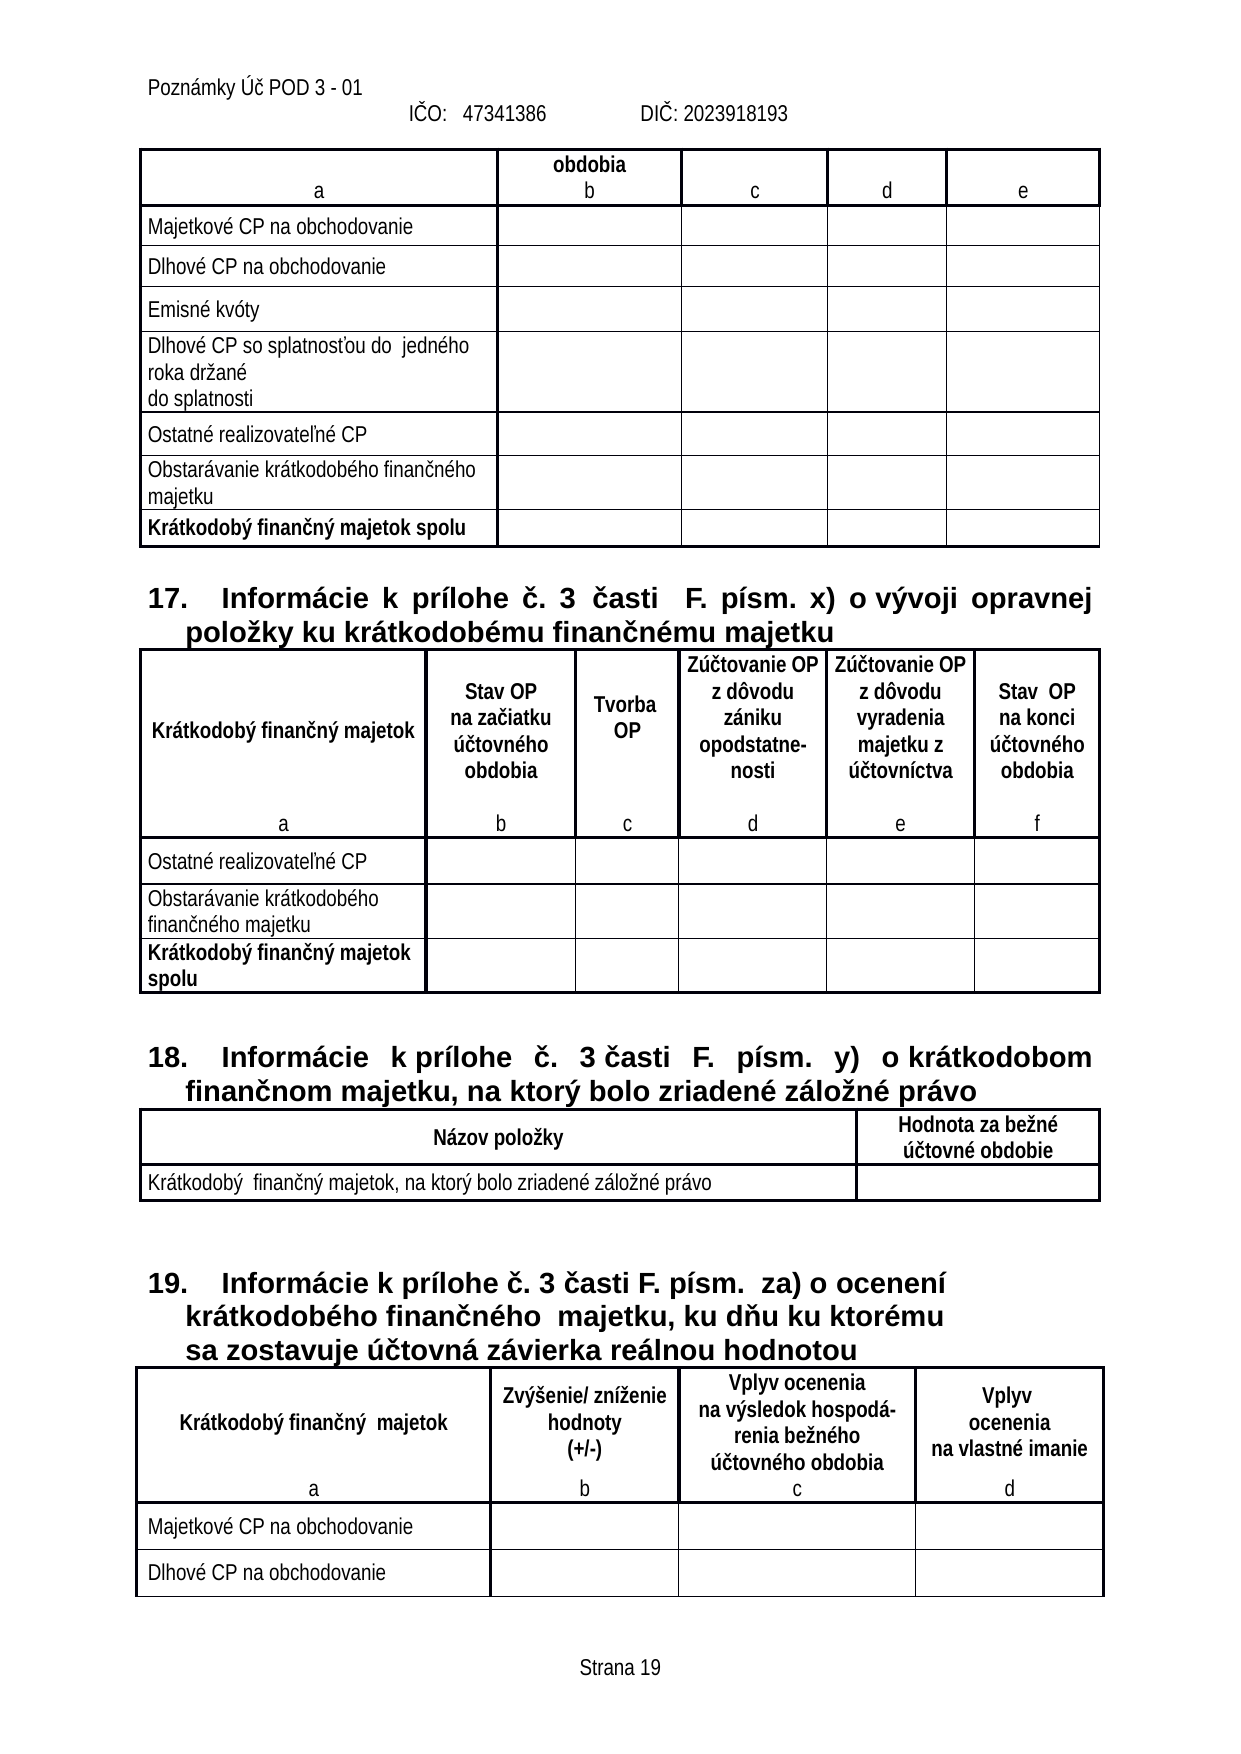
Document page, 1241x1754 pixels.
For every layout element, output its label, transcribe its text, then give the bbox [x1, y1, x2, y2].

table_header Krátkodobý finančný majetok [138, 1369, 489, 1475]
table_cell [828, 332, 946, 411]
table_header Stav OP na konci účtovného obdobia [976, 651, 1098, 809]
table_cell [858, 1166, 1098, 1199]
table_cell [679, 1504, 915, 1548]
table_cell a [138, 1475, 489, 1501]
table_header [142, 151, 496, 177]
table_header Vplyv ocenenia na vlastné imanie [917, 1369, 1102, 1475]
title Informácie k prílohe č. 3 časti F. písm. y) o krátkodobom finančnom majetku, na ktorý bolo zriadené záložné právo [148, 1040, 1092, 1107]
table_cell obdobia [499, 151, 680, 177]
table_cell [492, 1550, 678, 1596]
table_cell [975, 939, 1098, 991]
table_cell [828, 246, 946, 286]
table_cell c [681, 1475, 914, 1501]
table_cell [829, 151, 945, 177]
table_cell [428, 885, 575, 937]
table_cell [576, 885, 678, 937]
table_cell [679, 885, 826, 937]
table_cell Majetkové CP na obchodovanie [142, 207, 496, 245]
table_cell [947, 510, 1099, 544]
table_cell [499, 246, 681, 286]
table_cell f [976, 810, 1098, 836]
table_cell [682, 456, 827, 509]
table_cell [828, 287, 946, 331]
table_header Zvýšenie/ zníženie hodnoty (+/-) [492, 1369, 677, 1475]
table_cell Dlhové CP na obchodovanie [138, 1550, 489, 1596]
table_header Stav OP na začiatku účtovného obdobia [428, 651, 574, 809]
table_header Zúčtovanie OP z dôvodu vyradenia majetku z účtovníctva [828, 651, 973, 809]
table_cell [828, 413, 946, 455]
table_cell a [142, 810, 424, 836]
table_cell [947, 456, 1099, 509]
table_cell [679, 1550, 915, 1596]
table_cell [828, 456, 946, 509]
table_cell [428, 939, 575, 991]
table_cell [916, 1550, 1102, 1596]
table_cell [499, 287, 681, 331]
table_cell [576, 939, 678, 991]
table_cell [947, 413, 1099, 455]
table_cell d [917, 1475, 1102, 1501]
table_cell [499, 510, 681, 544]
table_cell [827, 939, 974, 991]
title Informácie k prílohe č. 3 časti F. písm. za) o ocenení krátkodobého finančného majetku, ku dňu ku ktorému sa zostavuje účtovná závierka reálnou hodnotou [148, 1266, 1092, 1366]
table_cell Dlhové CP so splatnosťou do jedného roka držané do splatnosti [142, 332, 496, 411]
table_cell [679, 839, 826, 883]
table_cell [683, 151, 826, 177]
table_cell [499, 207, 681, 245]
table_cell [947, 332, 1099, 411]
table_header Zúčtovanie OP z dôvodu zániku opodstatne-nosti [681, 651, 825, 809]
table_cell Emisné kvóty [142, 287, 496, 331]
table_cell Obstarávanie krátkodobého finančného majetku [142, 456, 496, 509]
table_cell e [948, 177, 1098, 203]
table_cell [827, 885, 974, 937]
table_cell Ostatné realizovateľné CP [142, 839, 424, 883]
table_cell e [828, 810, 973, 836]
table_cell [827, 839, 974, 883]
table_cell Ostatné realizovateľné CP [142, 413, 496, 455]
table_cell [682, 413, 827, 455]
title Informácie k prílohe č. 3 časti F. písm. x) o vývoji opravnej položky ku krátkodobému finančnému majetku [148, 581, 1092, 648]
table_cell [947, 207, 1099, 245]
table_cell [682, 246, 827, 286]
table_cell b [428, 810, 574, 836]
table_header Tvorba OP [577, 651, 677, 809]
table_cell Majetkové CP na obchodovanie [138, 1504, 489, 1548]
table_cell [682, 287, 827, 331]
table_cell [975, 885, 1098, 937]
table_cell [682, 510, 827, 544]
table_cell [682, 332, 827, 411]
table_cell c [577, 810, 677, 836]
table_cell [828, 207, 946, 245]
table_cell [492, 1504, 678, 1548]
table_cell [428, 839, 575, 883]
table_cell [576, 839, 678, 883]
table_header Názov položky [142, 1111, 855, 1163]
table_cell [499, 413, 681, 455]
table_header Vplyv ocenenia na výsledok hospodá-renia bežného účtovného obdobia [681, 1369, 914, 1475]
table_cell d [829, 177, 945, 203]
table_cell [948, 151, 1098, 177]
table_cell Krátkodobý finančný majetok spolu [142, 939, 424, 991]
table_cell [916, 1504, 1102, 1548]
table_cell d [681, 810, 825, 836]
table_header Hodnota za bežné účtovné obdobie [858, 1111, 1098, 1163]
table_cell [499, 332, 681, 411]
table_cell b [499, 177, 680, 203]
table_cell a [142, 177, 496, 203]
table_cell [679, 939, 826, 991]
table_cell Dlhové CP na obchodovanie [142, 246, 496, 286]
table_cell b [492, 1475, 677, 1501]
table_cell [947, 246, 1099, 286]
table_cell Obstarávanie krátkodobého finančného majetku [142, 885, 424, 937]
table_cell [975, 839, 1098, 883]
table_cell [499, 456, 681, 509]
table_cell [682, 207, 827, 245]
table_header Krátkodobý finančný majetok [142, 651, 424, 809]
table_cell [828, 510, 946, 544]
table_cell [947, 287, 1099, 331]
table_cell Krátkodobý finančný majetok spolu [142, 510, 496, 544]
table_cell c [683, 177, 826, 203]
table_cell Krátkodobý finančný majetok, na ktorý bolo zriadené záložné právo [142, 1166, 855, 1199]
